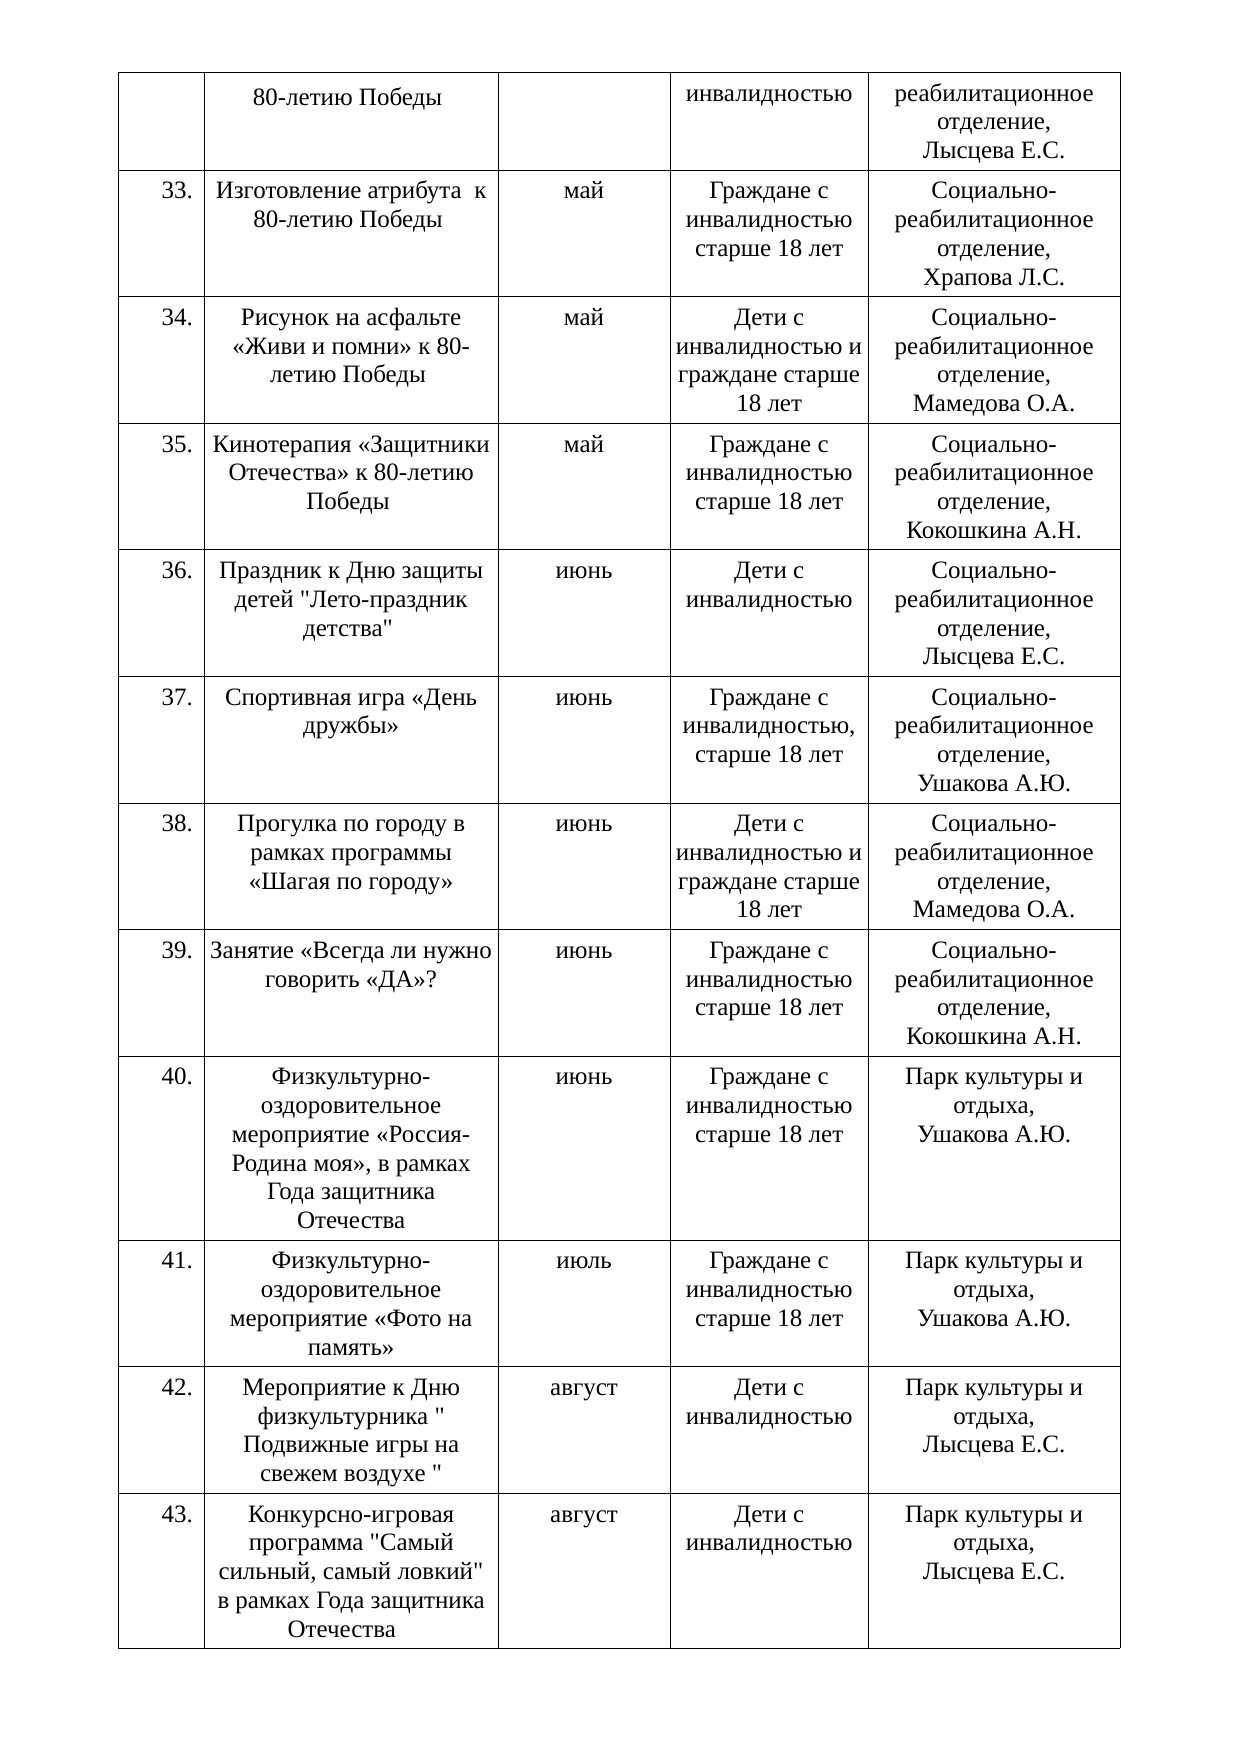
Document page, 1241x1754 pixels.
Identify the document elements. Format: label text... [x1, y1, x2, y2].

table_cell Социально-реабилитационное отделение, Храпова Л.С. [869, 171, 1120, 296]
table_cell [119, 73, 204, 170]
table_cell август [499, 1367, 670, 1493]
table_cell [119, 1057, 204, 1240]
table_cell [119, 930, 204, 1056]
table_cell Парк культуры и отдыха, Лысцева Е.С. [869, 1367, 1120, 1493]
table_cell Социально-реабилитационное отделение, Кокошкина А.Н. [869, 930, 1120, 1056]
table_cell Физкультурно-оздоровительное мероприятие «Фото на память» [205, 1241, 498, 1366]
table_cell июнь [499, 1057, 670, 1240]
table_cell реабилитационное отделение, Лысцева Е.С. [869, 73, 1120, 170]
table_cell Социально-реабилитационное отделение, Мамедова О.А. [869, 297, 1120, 423]
table_cell Парк культуры и отдыха, Лысцева Е.С. [869, 1494, 1120, 1648]
table_cell Граждане с инвалидностью старше 18 лет [671, 171, 868, 296]
table_cell Мероприятие к Дню физкультурника " Подвижные игры на свежем воздухе " [205, 1367, 498, 1493]
table_cell июнь [499, 550, 670, 676]
table_cell [119, 171, 204, 296]
table_cell [119, 677, 204, 802]
table_cell Дети с инвалидностью и граждане старше 18 лет [671, 297, 868, 423]
table_cell [119, 1494, 204, 1648]
table_cell Изготовление атрибута к 80-летию Победы [205, 171, 498, 296]
table_cell Занятие «Всегда ли нужно говорить «ДА»? [205, 930, 498, 1056]
table_cell май [499, 297, 670, 423]
table_cell Рисунок на асфальте «Живи и помни» к 80-летию Победы [205, 297, 498, 423]
table_cell Парк культуры и отдыха, Ушакова А.Ю. [869, 1241, 1120, 1366]
table_cell [119, 550, 204, 676]
table_cell Граждане с инвалидностью старше 18 лет [671, 1057, 868, 1240]
table_cell [119, 1367, 204, 1493]
table_cell Конкурсно-игровая программа "Самый сильный, самый ловкий" в рамках Года защитника Отечества [205, 1494, 498, 1648]
table_cell июнь [499, 804, 670, 929]
table_cell Прогулка по городу в рамках программы «Шагая по городу» [205, 804, 498, 929]
table_cell Дети с инвалидностью [671, 1494, 868, 1648]
table_cell Граждане с инвалидностью старше 18 лет [671, 1241, 868, 1366]
table_cell май [499, 171, 670, 296]
table_cell Социально-реабилитационное отделение, Лысцева Е.С. [869, 550, 1120, 676]
table_cell Дети с инвалидностью [671, 1367, 868, 1493]
table_cell [119, 804, 204, 929]
table_cell Дети с инвалидностью и граждане старше 18 лет [671, 804, 868, 929]
table_cell май [499, 424, 670, 549]
table_cell Кинотерапия «Защитники Отечества» к 80-летию Победы [205, 424, 498, 549]
table_cell [499, 73, 670, 170]
table_cell август [499, 1494, 670, 1648]
table_cell Граждане с инвалидностью старше 18 лет [671, 424, 868, 549]
table_cell Дети с инвалидностью [671, 550, 868, 676]
table_cell [119, 1241, 204, 1366]
table_cell Праздник к Дню защиты детей "Лето-праздник детства" [205, 550, 498, 676]
table_cell Граждане с инвалидностью старше 18 лет [671, 930, 868, 1056]
table_cell Социально-реабилитационное отделение, Кокошкина А.Н. [869, 424, 1120, 549]
table_cell [119, 297, 204, 423]
table_cell июль [499, 1241, 670, 1366]
table_cell инвалидностью [671, 73, 868, 170]
table_cell Физкультурно-оздоровительное мероприятие «Россия- Родина моя», в рамках Года защитника Отечества [205, 1057, 498, 1240]
table_cell Парк культуры и отдыха, Ушакова А.Ю. [869, 1057, 1120, 1240]
table_cell Граждане с инвалидностью, старше 18 лет [671, 677, 868, 802]
table_cell июнь [499, 930, 670, 1056]
table_cell Социально-реабилитационное отделение, Мамедова О.А. [869, 804, 1120, 929]
table_cell [119, 424, 204, 549]
table_cell Социально-реабилитационное отделение, Ушакова А.Ю. [869, 677, 1120, 802]
table_cell 80-летию Победы [205, 73, 498, 170]
table_cell Спортивная игра «День дружбы» [205, 677, 498, 802]
table_cell июнь [499, 677, 670, 802]
